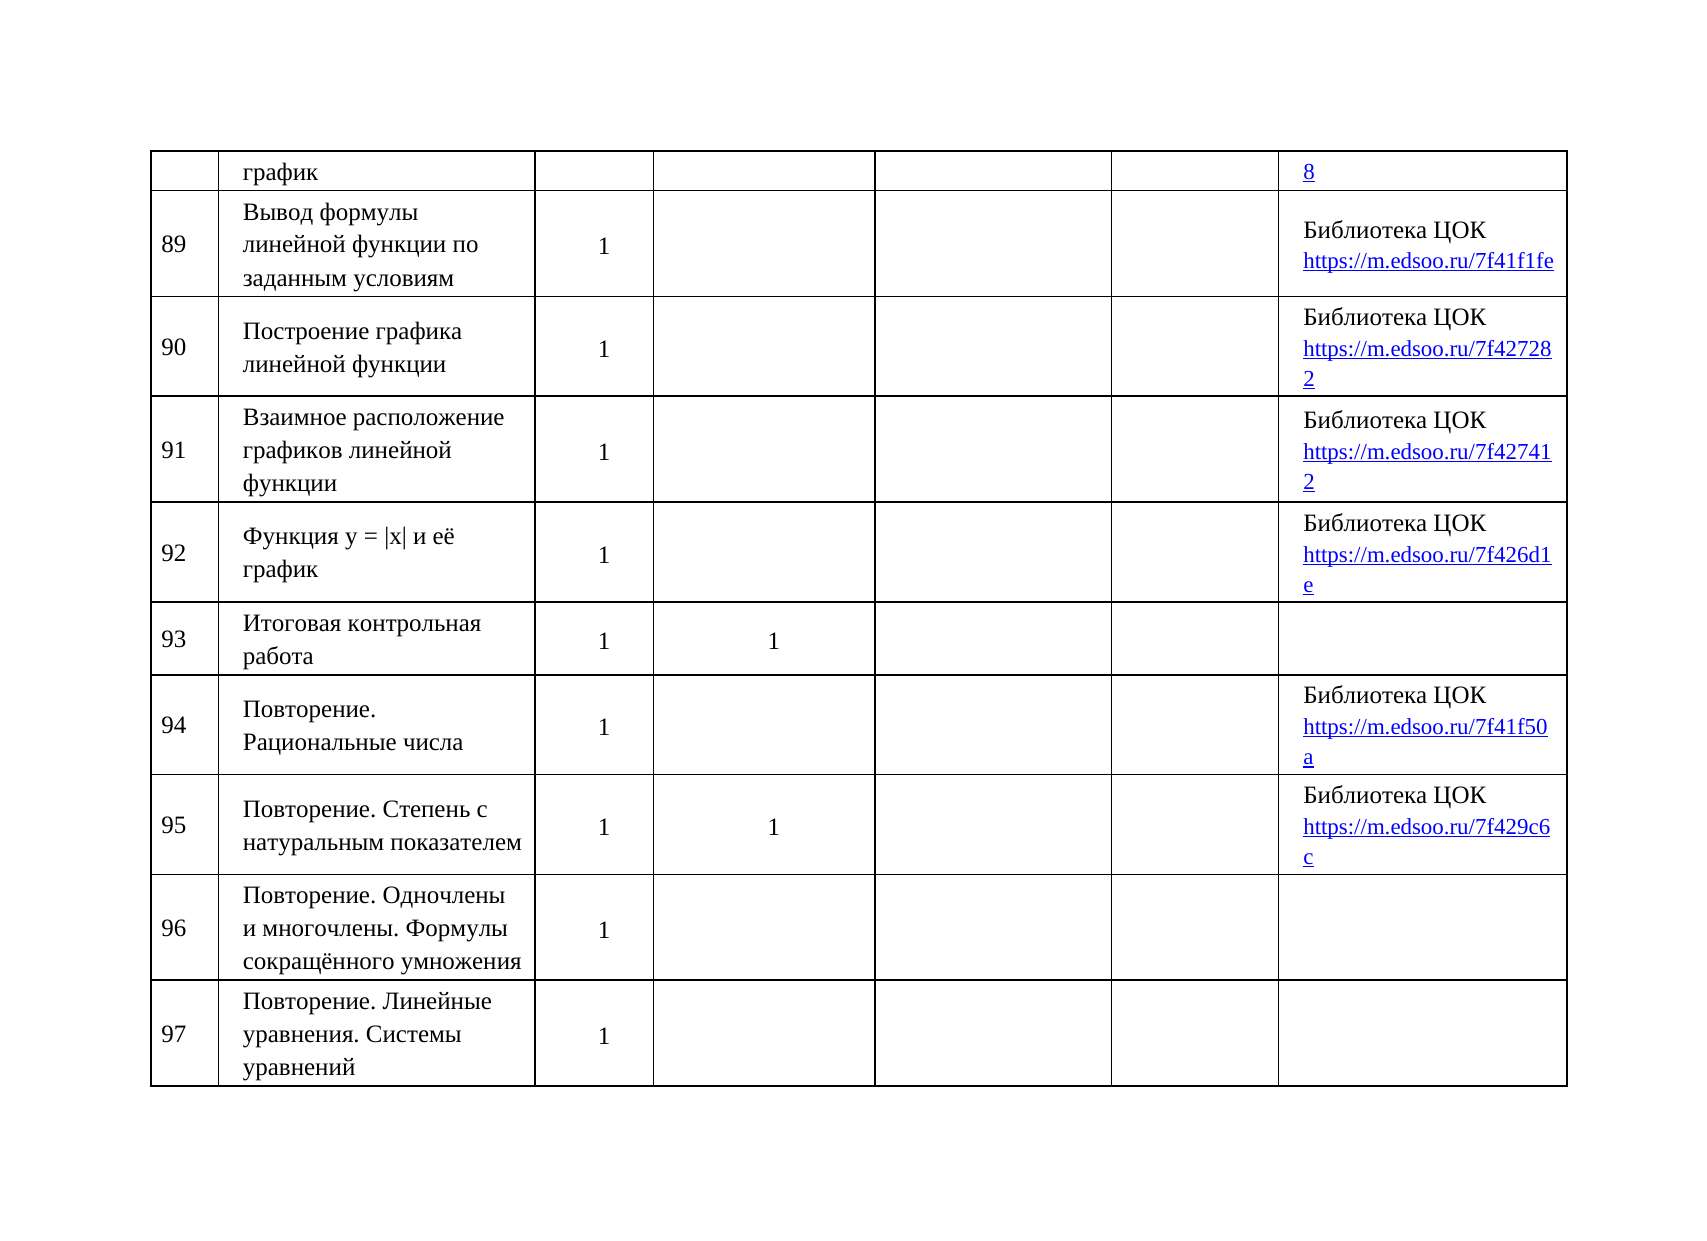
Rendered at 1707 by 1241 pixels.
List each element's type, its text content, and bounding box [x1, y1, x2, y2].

table_cell 93 [152, 603, 218, 674]
table_cell Библиотека ЦОК https://m.edsoo.ru/7f41f1fe [1279, 191, 1566, 296]
table_cell [1112, 191, 1278, 296]
table_cell [876, 191, 1111, 296]
table_cell [876, 875, 1111, 979]
table_cell [1112, 775, 1278, 873]
table_cell [1112, 981, 1278, 1085]
table_cell 8 [1279, 152, 1566, 190]
table_cell [1279, 603, 1566, 674]
table_cell [1112, 875, 1278, 979]
table_cell 94 [152, 676, 218, 774]
table_cell [876, 152, 1111, 190]
table_cell 1 [536, 981, 653, 1085]
table_cell Повторение. Степень с натуральным показателем [219, 775, 534, 873]
table_cell Построение графика линейной функции [219, 297, 534, 395]
table_cell Функция y = |x| и её график [219, 503, 534, 601]
table_cell 1 [654, 603, 874, 674]
table_cell [1279, 875, 1566, 979]
table_cell [654, 676, 874, 774]
table_cell Итоговая контрольная работа [219, 603, 534, 674]
table_cell [876, 503, 1111, 601]
table_cell [1112, 397, 1278, 501]
table_cell 90 [152, 297, 218, 395]
table_cell [1112, 676, 1278, 774]
table_cell [1112, 503, 1278, 601]
table_cell Повторение. Рациональные числа [219, 676, 534, 774]
table_cell [536, 152, 653, 190]
table_cell [1112, 152, 1278, 190]
table_cell [1279, 981, 1566, 1085]
table_cell [654, 297, 874, 395]
table_cell Повторение. Линейные уравнения. Системы уравнений [219, 981, 534, 1085]
table_cell 97 [152, 981, 218, 1085]
table_cell [654, 981, 874, 1085]
table_cell Вывод формулы линейной функции по заданным условиям [219, 191, 534, 296]
table_cell 95 [152, 775, 218, 873]
table_cell [654, 875, 874, 979]
table_cell 1 [536, 676, 653, 774]
table_cell 1 [536, 775, 653, 873]
table_cell [876, 676, 1111, 774]
table_cell [1112, 297, 1278, 395]
table_cell 1 [536, 397, 653, 501]
table_cell 91 [152, 397, 218, 501]
table_cell [876, 981, 1111, 1085]
table_cell Библиотека ЦОК https://m.edsoo.ru/7f426d1e [1279, 503, 1566, 601]
table_cell [654, 503, 874, 601]
table_cell график [219, 152, 534, 190]
table_cell 1 [536, 603, 653, 674]
table_cell 1 [536, 875, 653, 979]
table_cell Библиотека ЦОК https://m.edsoo.ru/7f427282 [1279, 297, 1566, 395]
table_cell [654, 397, 874, 501]
table_cell Взаимное расположение графиков линейной функции [219, 397, 534, 501]
table_cell 1 [536, 503, 653, 601]
table_cell [876, 297, 1111, 395]
table_cell [876, 775, 1111, 873]
table_cell 1 [536, 297, 653, 395]
table_cell [654, 191, 874, 296]
table_cell 96 [152, 875, 218, 979]
table_cell [654, 152, 874, 190]
table_cell 89 [152, 191, 218, 296]
table_cell [876, 397, 1111, 501]
table_cell Повторение. Одночлены и многочлены. Формулы сокращённого умножения [219, 875, 534, 979]
table_cell [152, 152, 218, 190]
table_cell Библиотека ЦОК https://m.edsoo.ru/7f429c6c [1279, 775, 1566, 873]
table_cell 1 [536, 191, 653, 296]
table_cell Библиотека ЦОК https://m.edsoo.ru/7f427412 [1279, 397, 1566, 501]
table_cell [1112, 603, 1278, 674]
table_cell [876, 603, 1111, 674]
table_cell 92 [152, 503, 218, 601]
table_cell 1 [654, 775, 874, 873]
table_cell Библиотека ЦОК https://m.edsoo.ru/7f41f50a [1279, 676, 1566, 774]
